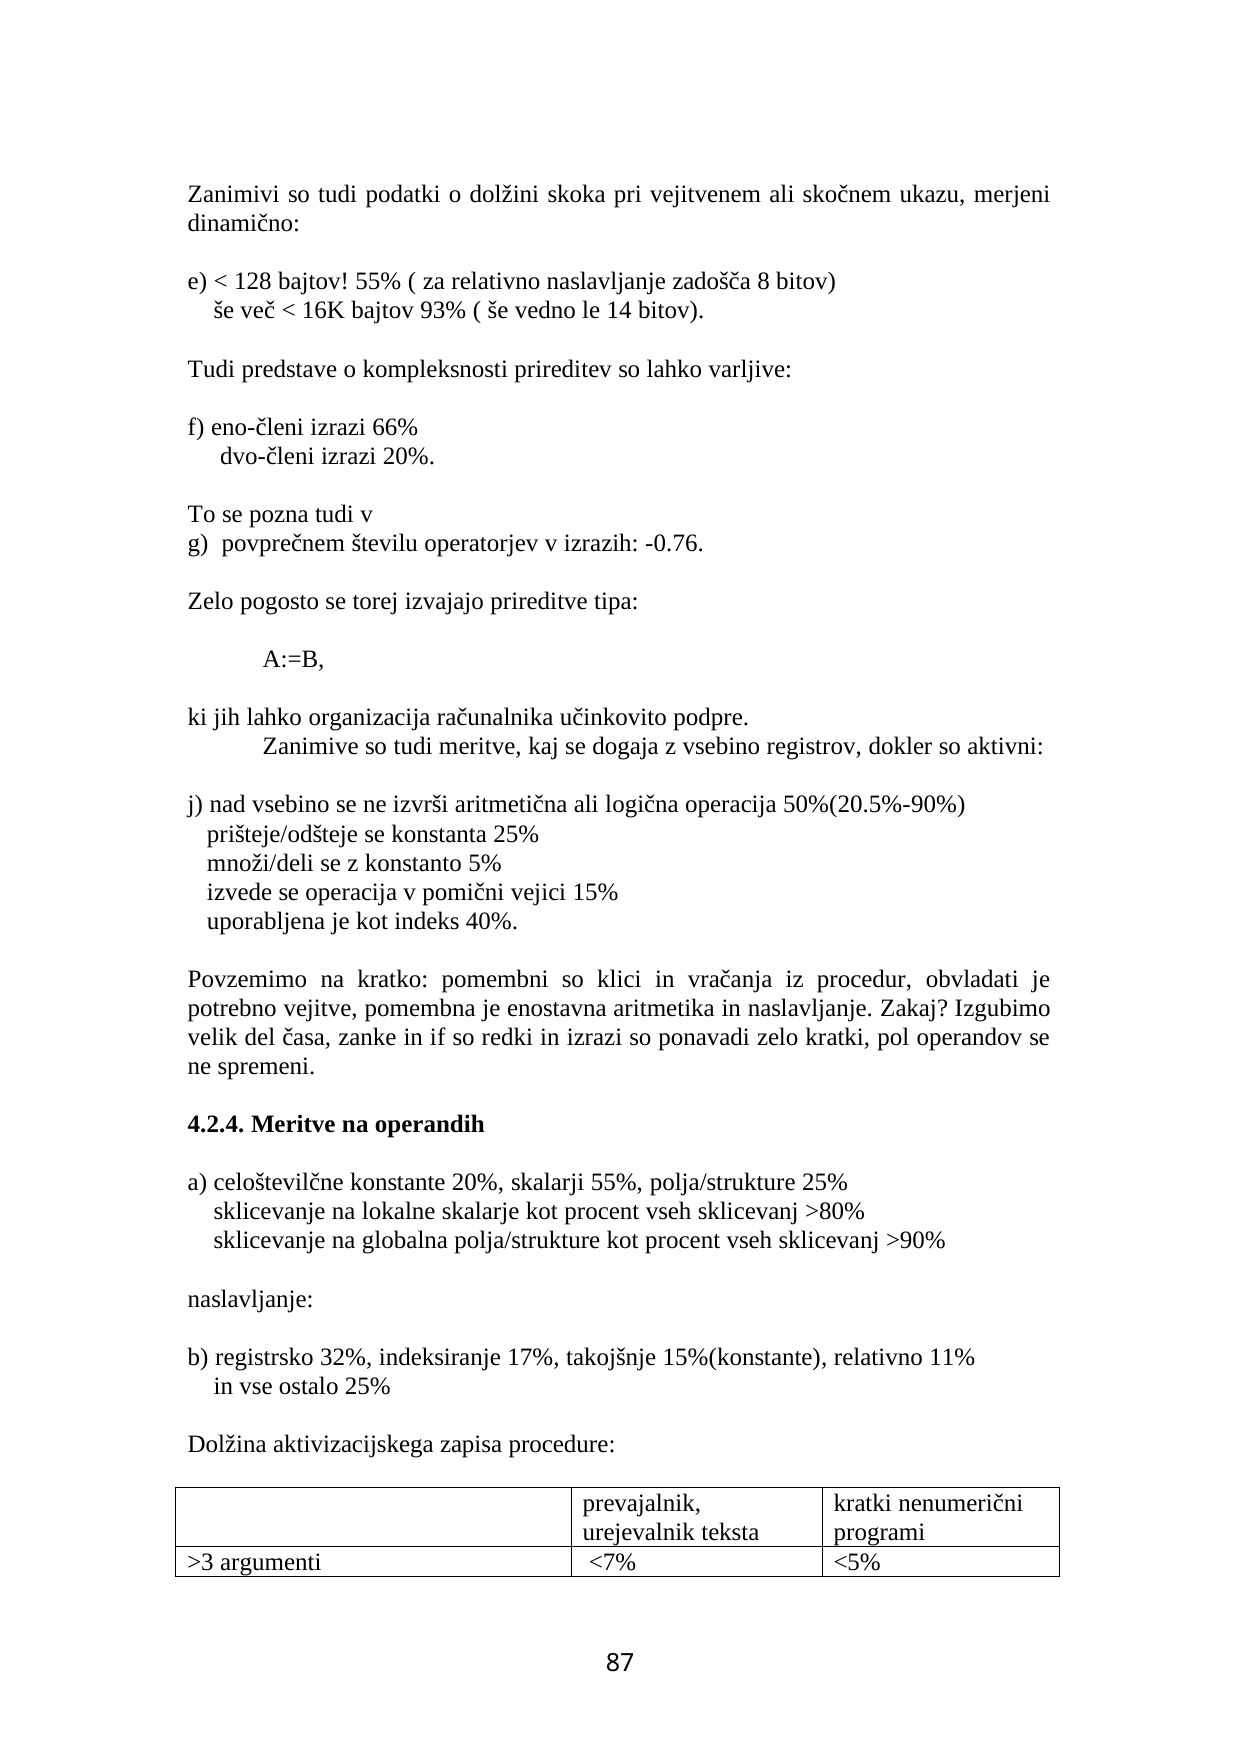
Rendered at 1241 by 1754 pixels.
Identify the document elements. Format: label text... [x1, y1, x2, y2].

text Zanimive so tudi meritve, kaj se dogaja z vsebino registrov, dokler so aktivni: [187, 731, 1051, 760]
text Dolžina aktivizacijskega zapisa procedure: [187, 1429, 1051, 1458]
text f) eno-členi izrazi 66% [187, 412, 1051, 441]
text g) povprečnem številu operatorjev v izrazih: -0.76. [187, 528, 1051, 557]
text sklicevanje na lokalne skalarje kot procent vseh sklicevanj >80% [187, 1196, 1051, 1225]
table_header [176, 1488, 571, 1546]
text e) < 128 bajtov! 55% ( za relativno naslavljanje zadošča 8 bitov) [187, 266, 1051, 295]
text Zelo pogosto se torej izvajajo prireditve tipa: [187, 586, 1051, 615]
text To se pozna tudi v [187, 499, 1051, 528]
table_header kratki nenumerični programi [823, 1488, 1059, 1546]
text Tudi predstave o kompleksnosti prireditev so lahko varljive: [187, 353, 1051, 382]
table_cell >3 argumenti [176, 1547, 571, 1576]
text Povzemimo na kratko: pomembni so klici in vračanja iz procedur, obvladati je potrebno vejitve, pomembna je enostavna aritmetika in naslavljanje. Zakaj? Izgubimo velik del časa, zanke in if so redki in izrazi so ponavadi zelo kratki, pol operandov se ne spremeni. [187, 964, 1051, 1080]
table_header prevajalnik, urejevalnik teksta [572, 1488, 822, 1546]
text množi/deli se z konstanto 5% [187, 847, 1051, 877]
text a) celoštevilčne konstante 20%, skalarji 55%, polja/strukture 25% [187, 1167, 1051, 1196]
text uporabljena je kot indeks 40%. [187, 906, 1051, 935]
table_cell <7% [572, 1547, 822, 1576]
text dvo-členi izrazi 20%. [187, 441, 1051, 470]
text 4.2.4. Meritve na operandih [187, 1109, 1051, 1138]
text naslavljanje: [187, 1283, 1051, 1312]
text prišteje/odšteje se konstanta 25% [187, 818, 1051, 847]
text j) nad vsebino se ne izvrši aritmetična ali logična operacija 50%(20.5%-90%) [187, 789, 1051, 818]
text sklicevanje na globalna polja/strukture kot procent vseh sklicevanj >90% [187, 1225, 1051, 1254]
text izvede se operacija v pomični vejici 15% [187, 877, 1051, 906]
text b) registrsko 32%, indeksiranje 17%, takojšnje 15%(konstante), relativno 11% [187, 1342, 1051, 1371]
text ki jih lahko organizacija računalnika učinkovito podpre. [187, 702, 1051, 731]
table_cell <5% [823, 1547, 1059, 1576]
text in vse ostalo 25% [187, 1371, 1051, 1400]
text Zanimivi so tudi podatki o dolžini skoka pri vejitvenem ali skočnem ukazu, merjeni dinamično: [187, 179, 1051, 237]
text A:=B, [187, 644, 1051, 673]
text še več < 16K bajtov 93% ( še vedno le 14 bitov). [187, 295, 1051, 324]
